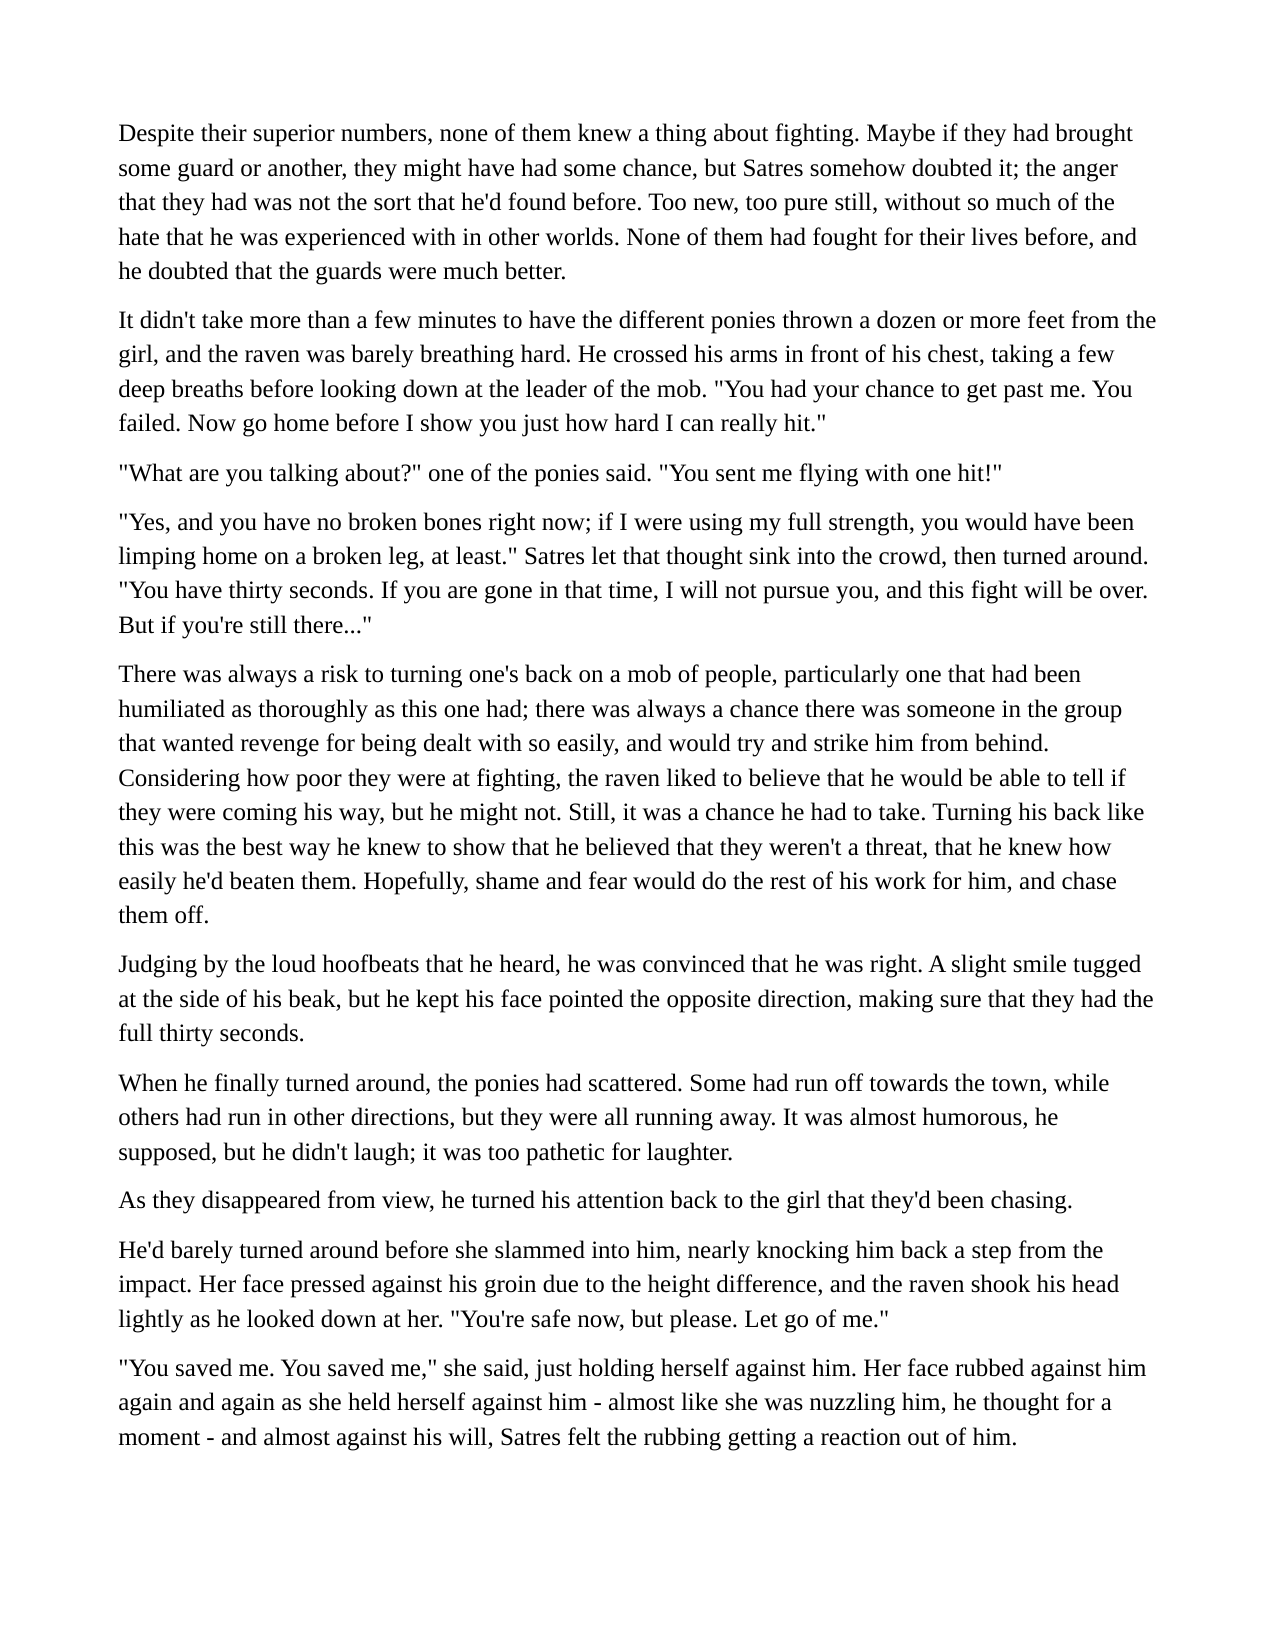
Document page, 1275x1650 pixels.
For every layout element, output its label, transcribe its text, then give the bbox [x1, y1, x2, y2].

text It didn't take more than a few minutes to have the different ponies thrown a dozen or more feet from the girl, and the raven was barely breathing hard. He crossed his arms in front of his chest, taking a few deep breaths before looking down at the leader of the mob. "You had your chance to get past me. You failed. Now go home before I show you just how hard I can really hit." [118, 305, 1157, 437]
text "Yes, and you have no broken bones right now; if I were using my full strength, you would have been limping home on a broken leg, at least." Satres let that thought sink into the crowd, then turned around. "You have thirty seconds. If you are gone in that time, I will not pursue you, and this fight will be over. But if you're still there..." [118, 507, 1157, 639]
text As they disappeared from view, he turned his attention back to the girl that they'd been chasing. [118, 1186, 1157, 1214]
text When he finally turned around, the ponies had scattered. Some had run off towards the town, while others had run in other directions, but they were all running away. It was almost humorous, he supposed, but he didn't laugh; it was too pathetic for laughter. [118, 1068, 1157, 1165]
text He'd barely turned around before she slammed into him, nearly knocking him back a step from the impact. Her face pressed against his groin due to the height difference, and the raven shook his head lightly as he looked down at her. "You're safe now, but please. Let go of me." [118, 1235, 1157, 1332]
text "What are you talking about?" one of the ponies said. "You sent me flying with one hit!" [118, 458, 1157, 486]
text Despite their superior numbers, none of them knew a thing about fighting. Maybe if they had brought some guard or another, they might have had some chance, but Satres somehow doubted it; the anger that they had was not the sort that he'd found before. Too new, too pure still, without so much of the hate that he was experienced with in other worlds. None of them had fought for their lives before, and he doubted that the guards were much better. [118, 118, 1157, 285]
text There was always a risk to turning one's back on a mob of people, particularly one that had been humiliated as thoroughly as this one had; there was always a chance there was someone in the group that wanted revenge for being dealt with so easily, and would try and strike him from behind. Considering how poor they were at fighting, the raven liked to believe that he would be able to tell if they were coming his way, but he might not. Still, it was a chance he had to take. Turning his back like this was the best way he knew to show that he believed that they weren't a threat, that he knew how easily he'd beaten them. Hopefully, shame and fear would do the rest of his work for him, and chase them off. [118, 659, 1157, 929]
text Judging by the loud hoofbeats that he heard, he was convinced that he was right. A slight smile tugged at the side of his beak, but he kept his face pointed the opposite direction, making sure that they had the full thirty seconds. [118, 949, 1157, 1047]
text "You saved me. You saved me," she said, just holding herself against him. Her face rubbed against him again and again as she held herself against him - almost like she was nuzzling him, he thought for a moment - and almost against his will, Satres felt the rubbing getting a reaction out of him. [118, 1353, 1157, 1450]
